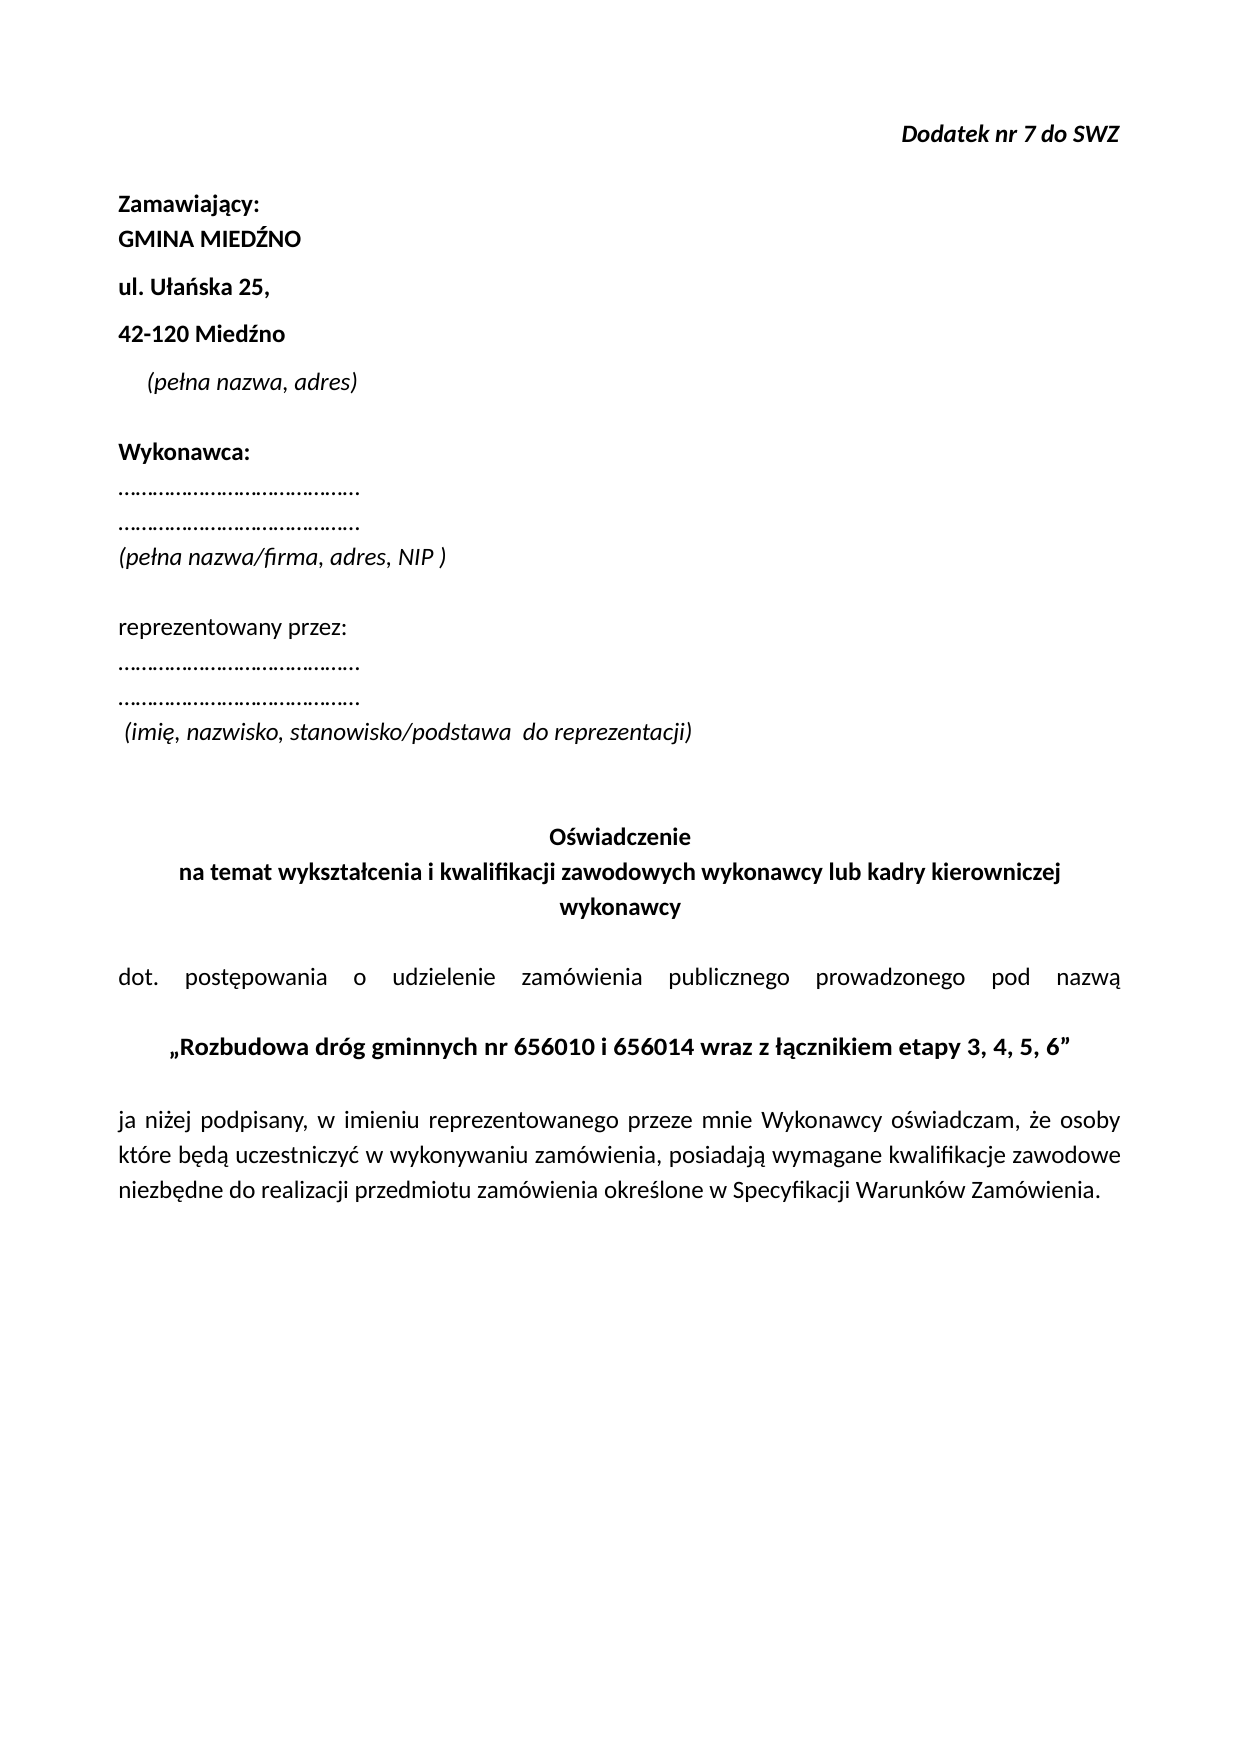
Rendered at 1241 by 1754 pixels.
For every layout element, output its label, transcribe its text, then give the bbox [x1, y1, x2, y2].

text dot. postępowania o udzielenie zamówienia publicznego prowadzonego pod nazwą [118, 961, 1122, 1026]
text (imię, nazwisko, stanowisko/podstawa do reprezentacji) [118, 716, 1122, 746]
text 42-120 Miedźno [118, 318, 1122, 349]
text reprezentowany przez: [118, 611, 1122, 641]
text ja niżej podpisany, w imieniu reprezentowanego przeze mnie Wykonawcy oświadczam, że osoby które będą uczestniczyć w wykonywaniu zamówienia, posiadają wymagane kwalifikacje zawodowe niezbędne do realizacji przedmiotu zamówienia określone w Specyfikacji Warunków Zamówienia. [118, 1104, 1122, 1205]
text GMINA MIEDŹNO [118, 223, 1122, 254]
text Dodatek nr 7 do SWZ [118, 118, 1122, 149]
text Oświadczenie [118, 821, 1122, 851]
text (pełna nazwa/firma, adres, NIP ) [118, 541, 1122, 571]
text (pełna nazwa, adres) [118, 366, 1122, 396]
text …………………………………… [118, 681, 1122, 711]
text Wykonawca: [118, 436, 1122, 466]
text „Rozbudowa dróg gminnych nr 656010 i 656014 wraz z łącznikiem etapy 3, 4, 5, 6” [118, 1031, 1122, 1069]
text na temat wykształcenia i kwalifikacji zawodowych wykonawcy lub kadry kierowniczej wykonawcy [118, 856, 1122, 921]
text …………………………………… [118, 471, 1122, 501]
text Zamawiający: [118, 188, 1122, 219]
text …………………………………… [118, 506, 1122, 536]
text ul. Ułańska 25, [118, 271, 1122, 301]
text …………………………………… [118, 646, 1122, 676]
